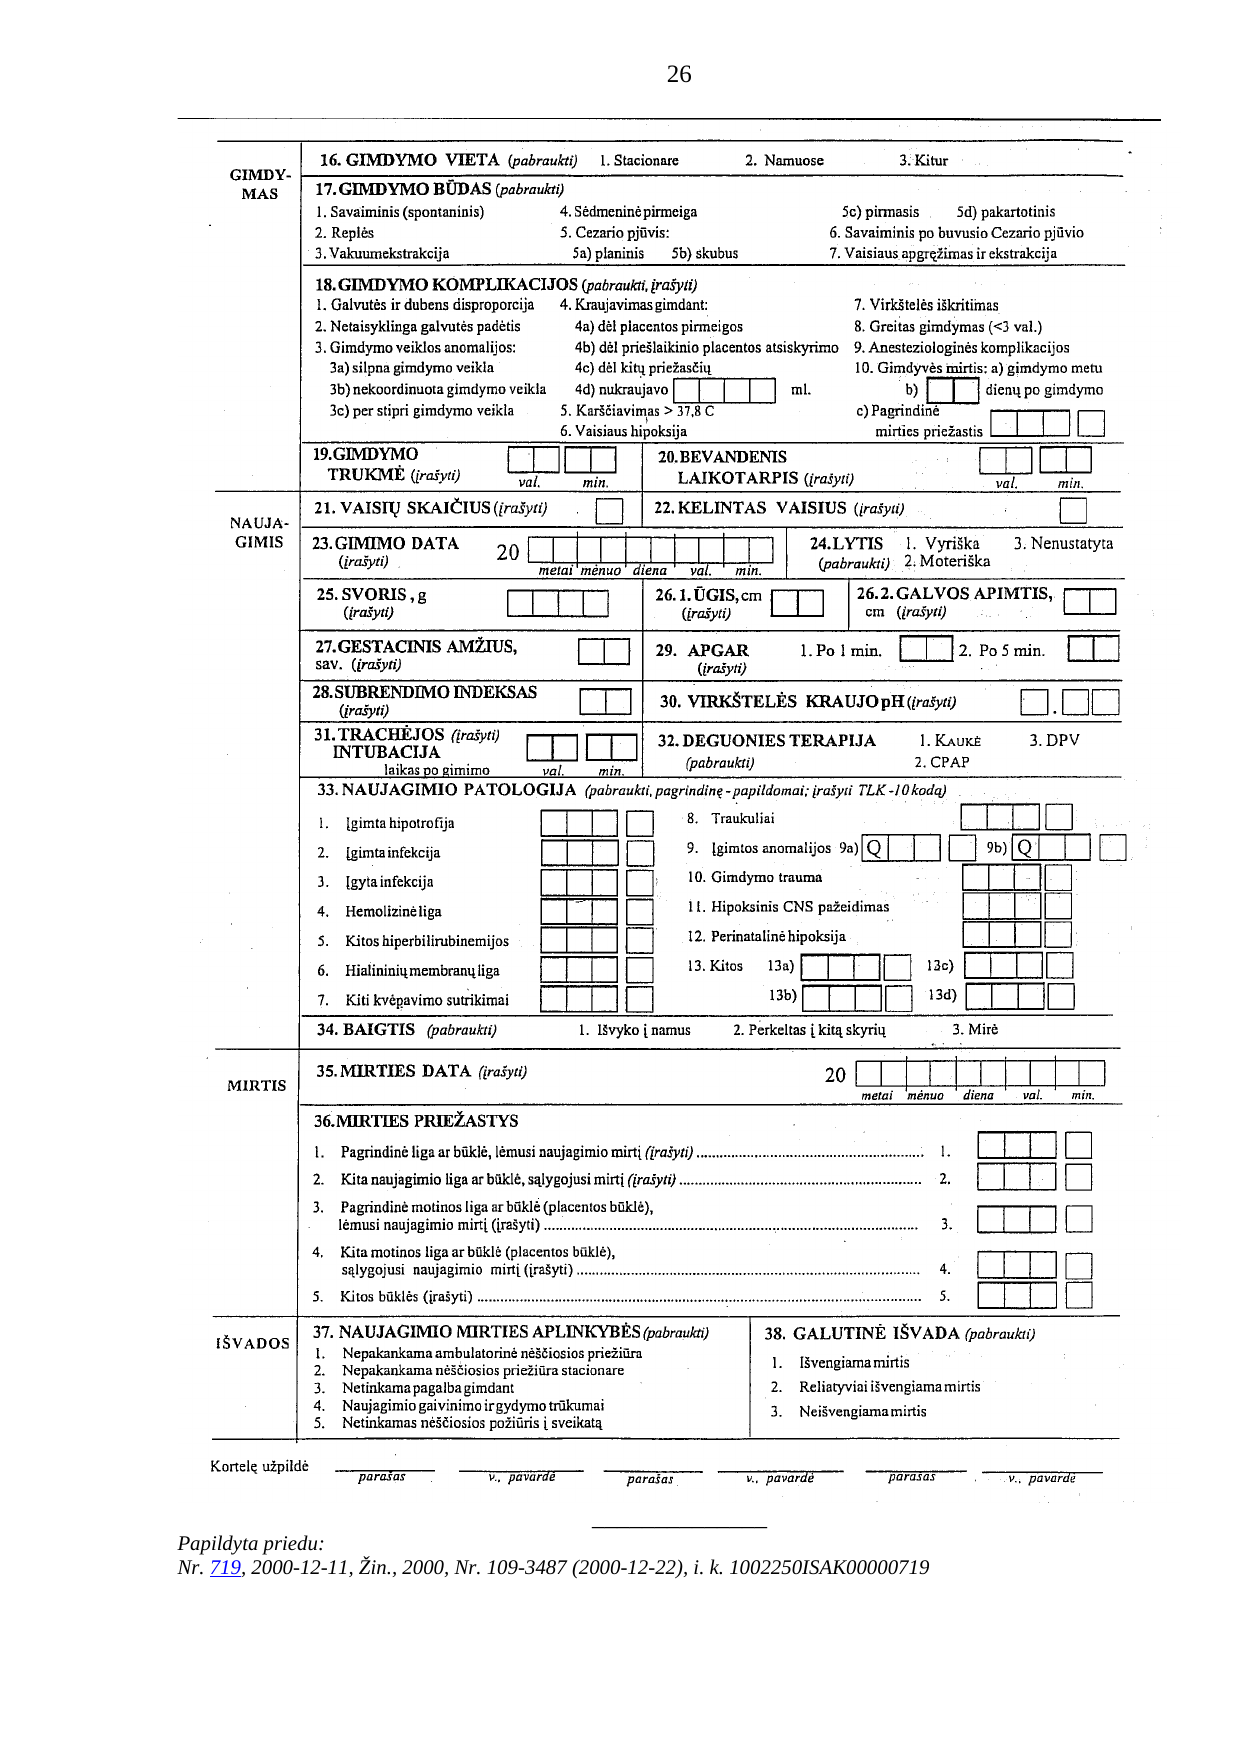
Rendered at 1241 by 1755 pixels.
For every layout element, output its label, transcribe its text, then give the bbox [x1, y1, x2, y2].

text Papildyta priedu: [177, 1531, 1181, 1555]
text ______________ [177, 1503, 1181, 1531]
text Nr. 719, 2000-12-11, Žin., 2000, Nr. 109-3487 (2000-12-22), i. k. 1002250ISAK00000719 [177, 1555, 1181, 1579]
